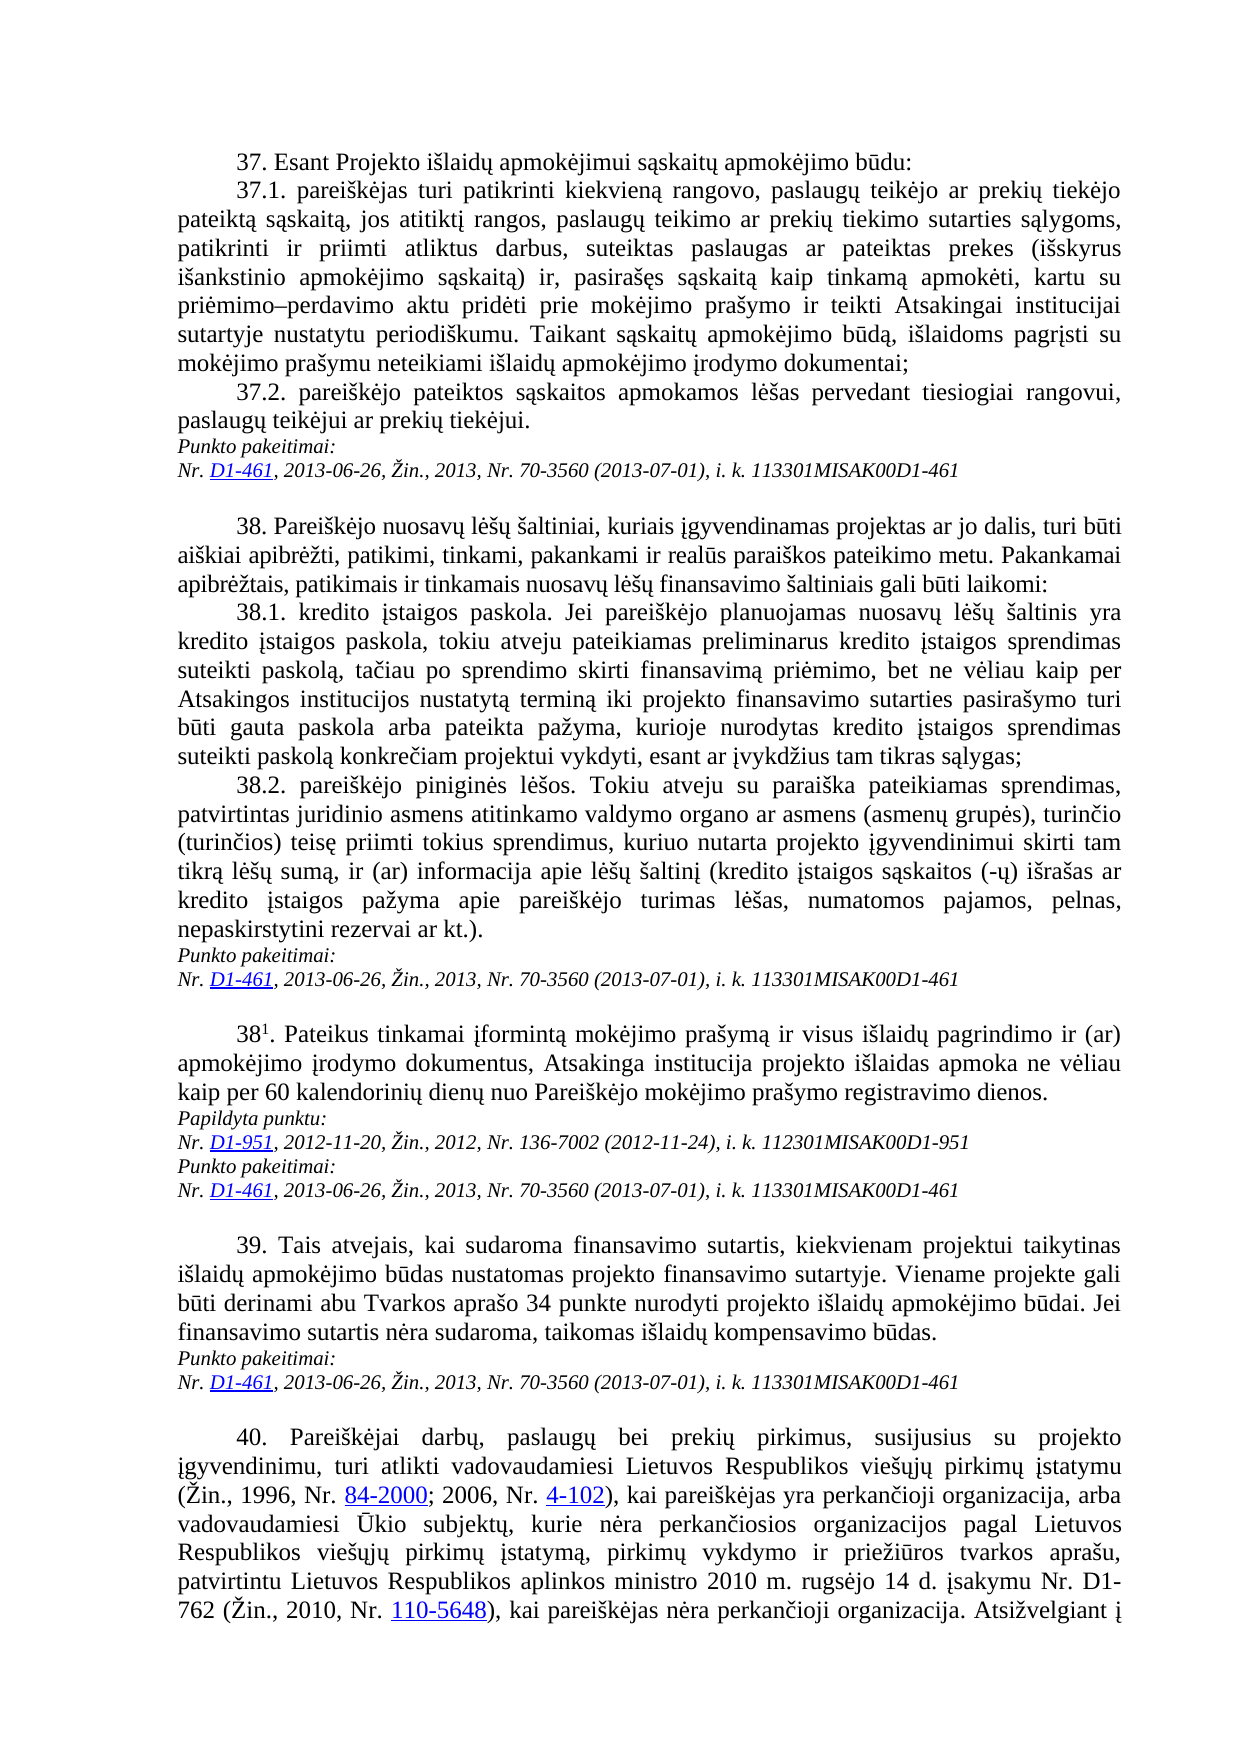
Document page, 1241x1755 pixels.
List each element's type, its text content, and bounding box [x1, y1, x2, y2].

text Punkto pakeitimai: [177, 1346, 1122, 1370]
text Nr. D1-951, 2012-11-20, Žin., 2012, Nr. 136-7002 (2012-11-24), i. k. 112301MISAK00D1-951 [177, 1130, 1122, 1154]
text Punkto pakeitimai: [177, 942, 1122, 967]
text 40. Pareiškėjai darbų, paslaugų bei prekių pirkimus, susijusius su projekto įgyvendinimu, turi atlikti vadovaudamiesi Lietuvos Respublikos viešųjų pirkimų įstatymu (Žin., 1996, Nr. 84-2000; 2006, Nr. 4-102), kai pareiškėjas yra perkančioji organizacija, arba vadovaudamiesi Ūkio subjektų, kurie nėra perkančiosios organizacijos pagal Lietuvos Respublikos viešųjų pirkimų įstatymą, pirkimų vykdymo ir priežiūros tvarkos aprašu, patvirtintu Lietuvos Respublikos aplinkos ministro 2010 m. rugsėjo 14 d. įsakymu Nr. D1-762 (Žin., 2010, Nr. 110-5648), kai pareiškėjas nėra perkančioji organizacija. Atsižvelgiant į [177, 1422, 1122, 1624]
text Nr. D1-461, 2013-06-26, Žin., 2013, Nr. 70-3560 (2013-07-01), i. k. 113301MISAK00D1-461 [177, 1178, 1122, 1202]
text Punkto pakeitimai: [177, 1154, 1122, 1178]
text Nr. D1-461, 2013-06-26, Žin., 2013, Nr. 70-3560 (2013-07-01), i. k. 113301MISAK00D1-461 [177, 967, 1122, 991]
text 381. Pateikus tinkamai įformintą mokėjimo prašymą ir visus išlaidų pagrindimo ir (ar) apmokėjimo įrodymo dokumentus, Atsakinga institucija projekto išlaidas apmoka ne vėliau kaip per 60 kalendorinių dienų nuo Pareiškėjo mokėjimo prašymo registravimo dienos. [177, 1019, 1122, 1106]
text 39. Tais atvejais, kai sudaroma finansavimo sutartis, kiekvienam projektui taikytinas išlaidų apmokėjimo būdas nustatomas projekto finansavimo sutartyje. Viename projekte gali būti derinami abu Tvarkos aprašo 34 punkte nurodyti projekto išlaidų apmokėjimo būdai. Jei finansavimo sutartis nėra sudaroma, taikomas išlaidų kompensavimo būdas. [177, 1231, 1122, 1346]
text 38. Pareiškėjo nuosavų lėšų šaltiniai, kuriais įgyvendinamas projektas ar jo dalis, turi būti aiškiai apibrėžti, patikimi, tinkami, pakankami ir realūs paraiškos pateikimo metu. Pakankamai apibrėžtais, patikimais ir tinkamais nuosavų lėšų finansavimo šaltiniais gali būti laikomi: [177, 511, 1122, 597]
text 37.1. pareiškėjas turi patikrinti kiekvieną rangovo, paslaugų teikėjo ar prekių tiekėjo pateiktą sąskaitą, jos atitiktį rangos, paslaugų teikimo ar prekių tiekimo sutarties sąlygoms, patikrinti ir priimti atliktus darbus, suteiktas paslaugas ar pateiktas prekes (išskyrus išankstinio apmokėjimo sąskaitą) ir, pasirašęs sąskaitą kaip tinkamą apmokėti, kartu su priėmimo–perdavimo aktu pridėti prie mokėjimo prašymo ir teikti Atsakingai institucijai sutartyje nustatytu periodiškumu. Taikant sąskaitų apmokėjimo būdą, išlaidoms pagrįsti su mokėjimo prašymu neteikiami išlaidų apmokėjimo įrodymo dokumentai; [177, 176, 1122, 377]
text Nr. D1-461, 2013-06-26, Žin., 2013, Nr. 70-3560 (2013-07-01), i. k. 113301MISAK00D1-461 [177, 458, 1122, 482]
text Nr. D1-461, 2013-06-26, Žin., 2013, Nr. 70-3560 (2013-07-01), i. k. 113301MISAK00D1-461 [177, 1370, 1122, 1394]
text 37.2. pareiškėjo pateiktos sąskaitos apmokamos lėšas pervedant tiesiogiai rangovui, paslaugų teikėjui ar prekių tiekėjui. [177, 377, 1122, 434]
text Papildyta punktu: [177, 1106, 1122, 1130]
text Punkto pakeitimai: [177, 434, 1122, 458]
text 37. Esant Projekto išlaidų apmokėjimui sąskaitų apmokėjimo būdu: [177, 147, 1122, 176]
text 38.1. kredito įstaigos paskola. Jei pareiškėjo planuojamas nuosavų lėšų šaltinis yra kredito įstaigos paskola, tokiu atveju pateikiamas preliminarus kredito įstaigos sprendimas suteikti paskolą, tačiau po sprendimo skirti finansavimą priėmimo, bet ne vėliau kaip per Atsakingos institucijos nustatytą terminą iki projekto finansavimo sutarties pasirašymo turi būti gauta paskola arba pateikta pažyma, kurioje nurodytas kredito įstaigos sprendimas suteikti paskolą konkrečiam projektui vykdyti, esant ar įvykdžius tam tikras sąlygas; [177, 597, 1122, 770]
text 38.2. pareiškėjo piniginės lėšos. Tokiu atveju su paraiška pateikiamas sprendimas, patvirtintas juridinio asmens atitinkamo valdymo organo ar asmens (asmenų grupės), turinčio (turinčios) teisę priimti tokius sprendimus, kuriuo nutarta projekto įgyvendinimui skirti tam tikrą lėšų sumą, ir (ar) informacija apie lėšų šaltinį (kredito įstaigos sąskaitos (-ų) išrašas ar kredito įstaigos pažyma apie pareiškėjo turimas lėšas, numatomos pajamos, pelnas, nepaskirstytini rezervai ar kt.). [177, 770, 1122, 942]
